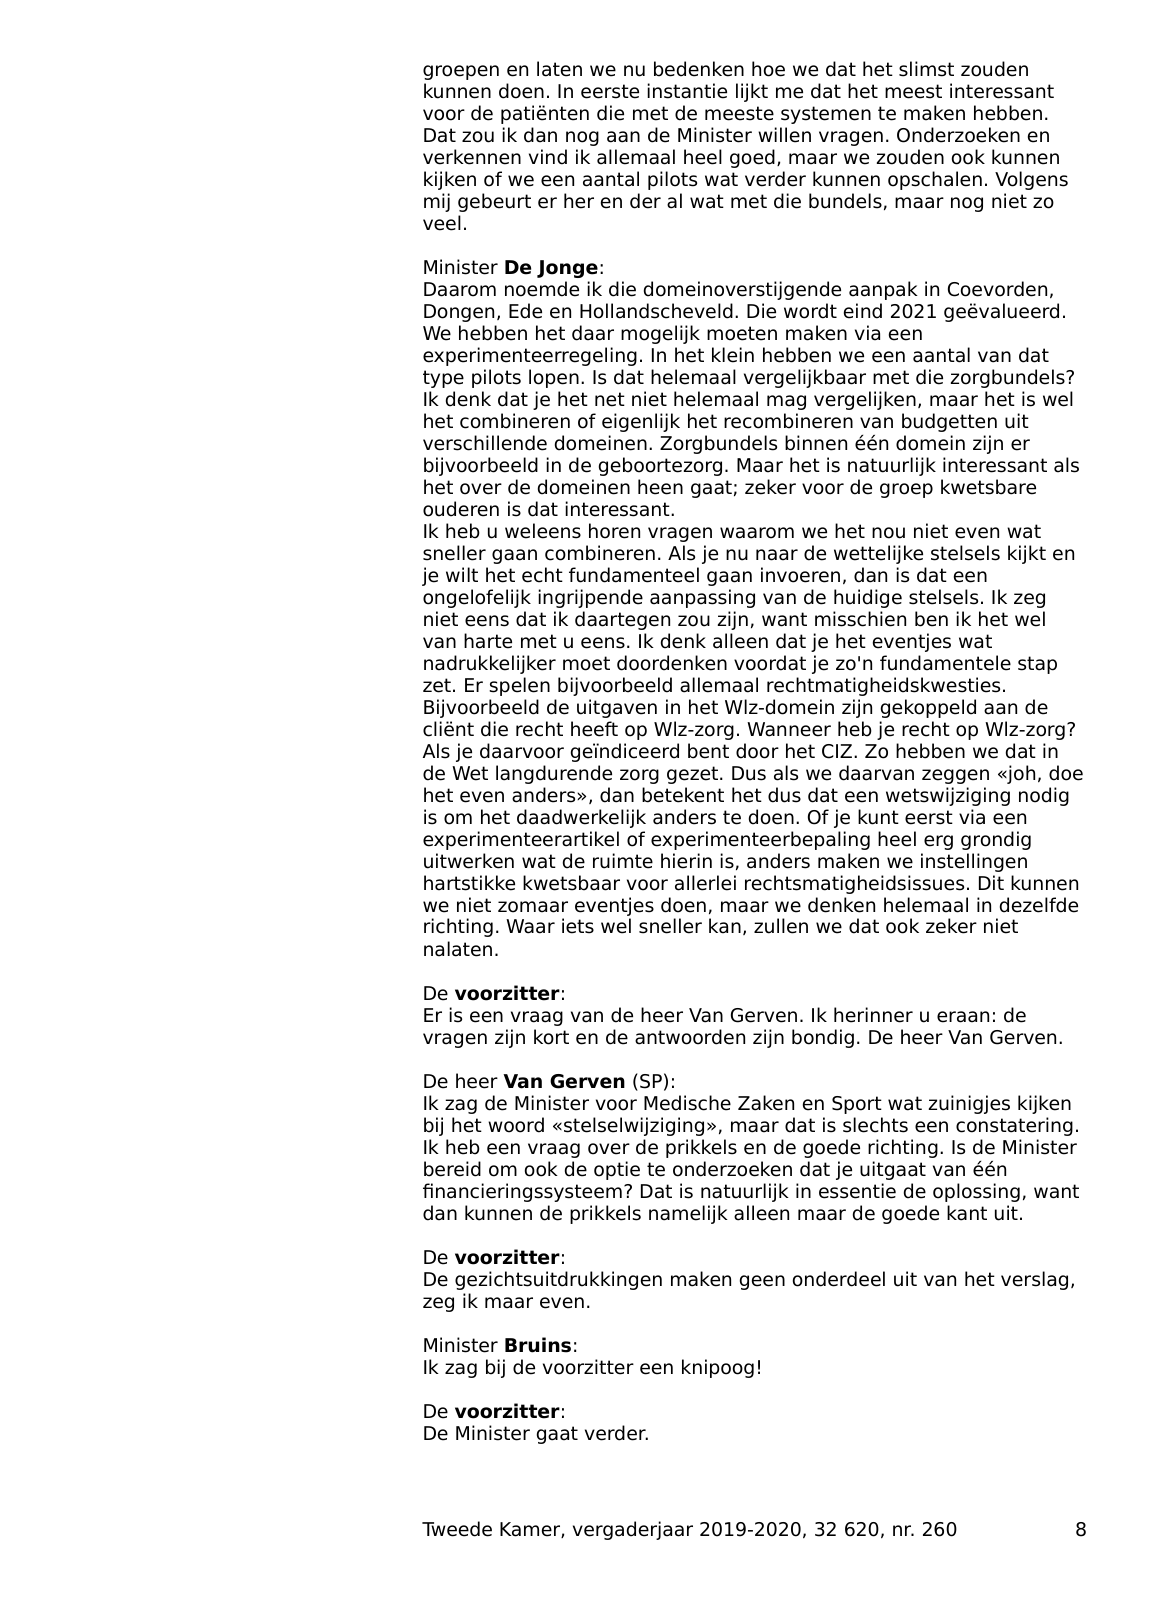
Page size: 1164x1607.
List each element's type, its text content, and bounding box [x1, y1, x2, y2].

text Ik zag bij de voorzitter een knipoog! [422, 1357, 1087, 1379]
text Daarom noemde ik die domeinoverstijgende aanpak in Coevorden, Dongen, Ede en Hollandscheveld. Die wordt eind 2021 geëvalueerd. We hebben het daar mogelijk moeten maken via een experimenteerregeling. In het klein hebben we een aantal van dat type pilots lopen. Is dat helemaal vergelijkbaar met die zorgbundels? Ik denk dat je het net niet helemaal mag vergelijken, maar het is wel het combineren of eigenlijk het recombineren van budgetten uit verschillende domeinen. Zorgbundels binnen één domein zijn er bijvoorbeeld in de geboortezorg. Maar het is natuurlijk interessant als het over de domeinen heen gaat; zeker voor de groep kwetsbare ouderen is dat interessant. [422, 279, 1087, 521]
text De gezichtsuitdrukkingen maken geen onderdeel uit van het verslag, zeg ik maar even. [422, 1269, 1087, 1313]
text Ik heb u weleens horen vragen waarom we het nou niet even wat sneller gaan combineren. Als je nu naar de wettelijke stelsels kijkt en je wilt het echt fundamenteel gaan invoeren, dan is dat een ongelofelijk ingrijpende aanpassing van de huidige stelsels. Ik zeg niet eens dat ik daartegen zou zijn, want misschien ben ik het wel van harte met u eens. Ik denk alleen dat je het eventjes wat nadrukkelijker moet doordenken voordat je zo'n fundamentele stap zet. Er spelen bijvoorbeeld allemaal rechtmatigheidskwesties. Bijvoorbeeld de uitgaven in het Wlz-domein zijn gekoppeld aan de cliënt die recht heeft op Wlz-zorg. Wanneer heb je recht op Wlz-zorg? Als je daarvoor geïndiceerd bent door het CIZ. Zo hebben we dat in de Wet langdurende zorg gezet. Dus als we daarvan zeggen «joh, doe het even anders», dan betekent het dus dat een wetswijziging nodig is om het daadwerkelijk anders te doen. Of je kunt eerst via een experimenteerartikel of experimenteerbepaling heel erg grondig uitwerken wat de ruimte hierin is, anders maken we instellingen hartstikke kwetsbaar voor allerlei rechtsmatigheidsissues. Dit kunnen we niet zomaar eventjes doen, maar we denken helemaal in dezelfde richting. Waar iets wel sneller kan, zullen we dat ook zeker niet nalaten. [422, 521, 1087, 960]
text De voorzitter: [422, 1247, 1087, 1269]
text De voorzitter: [422, 983, 1087, 1004]
text De voorzitter: [422, 1401, 1087, 1423]
text groepen en laten we nu bedenken hoe we dat het slimst zouden kunnen doen. In eerste instantie lijkt me dat het meest interessant voor de patiënten die met de meeste systemen te maken hebben. Dat zou ik dan nog aan de Minister willen vragen. Onderzoeken en verkennen vind ik allemaal heel goed, maar we zouden ook kunnen kijken of we een aantal pilots wat verder kunnen opschalen. Volgens mij gebeurt er her en der al wat met die bundels, maar nog niet zo veel. [422, 59, 1087, 235]
text Minister Bruins: [422, 1335, 1087, 1357]
text Er is een vraag van de heer Van Gerven. Ik herinner u eraan: de vragen zijn kort en de antwoorden zijn bondig. De heer Van Gerven. [422, 1004, 1087, 1048]
text De Minister gaat verder. [422, 1423, 1087, 1445]
text De heer Van Gerven (SP): [422, 1071, 1087, 1093]
text Minister De Jonge: [422, 257, 1087, 279]
text Ik zag de Minister voor Medische Zaken en Sport wat zuinigjes kijken bij het woord «stelselwijziging», maar dat is slechts een constatering. Ik heb een vraag over de prikkels en de goede richting. Is de Minister bereid om ook de optie te onderzoeken dat je uitgaat van één financieringssysteem? Dat is natuurlijk in essentie de oplossing, want dan kunnen de prikkels namelijk alleen maar de goede kant uit. [422, 1093, 1087, 1224]
